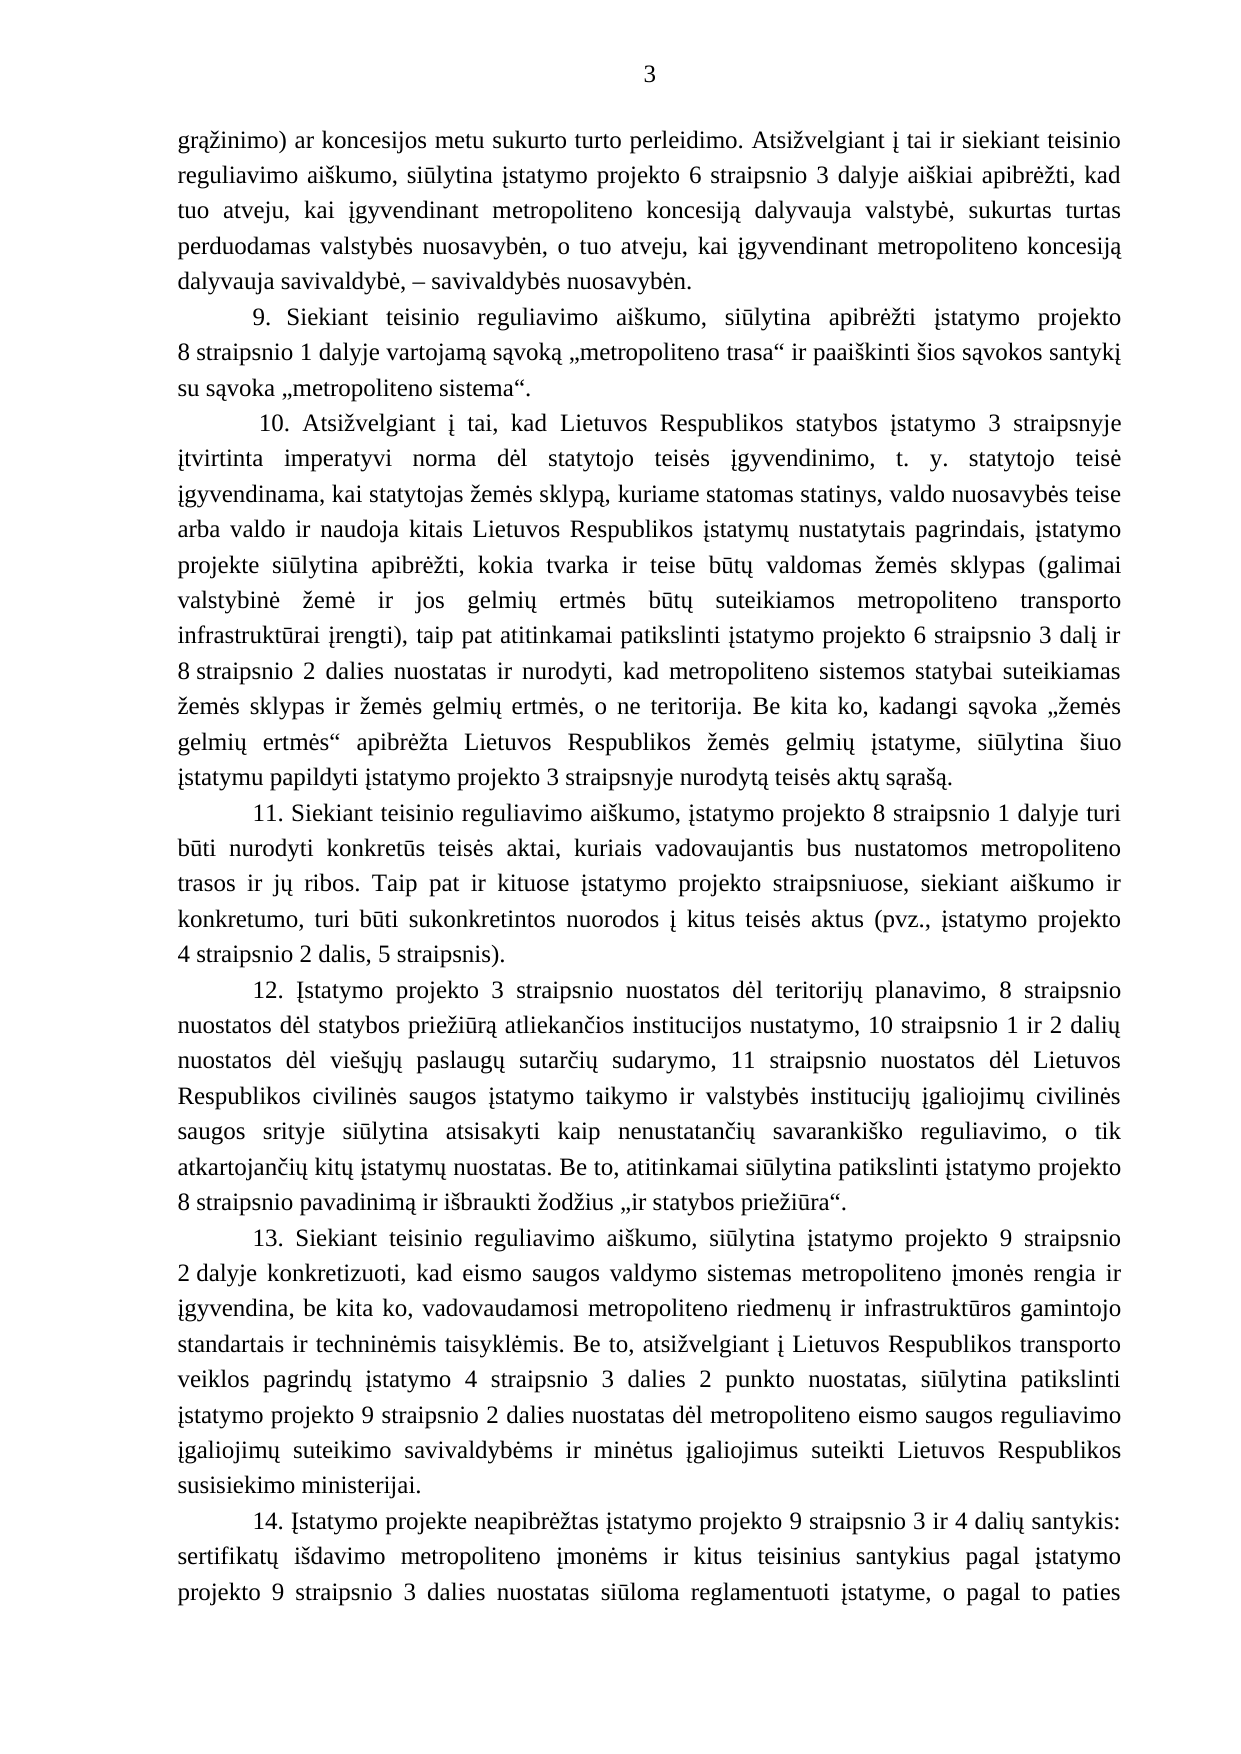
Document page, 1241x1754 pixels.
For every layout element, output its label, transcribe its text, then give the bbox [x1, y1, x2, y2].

text grąžinimo) ar koncesijos metu sukurto turto perleidimo. Atsižvelgiant į tai ir siekiant teisinio reguliavimo aiškumo, siūlytina įstatymo projekto 6 straipsnio 3 dalyje aiškiai apibrėžti, kad tuo atveju, kai įgyvendinant metropoliteno koncesiją dalyvauja valstybė, sukurtas turtas perduodamas valstybės nuosavybėn, o tuo atveju, kai įgyvendinant metropoliteno koncesiją dalyvauja savivaldybė, – savivaldybės nuosavybėn. [177, 118, 1122, 295]
text 9. Siekiant teisinio reguliavimo aiškumo, siūlytina apibrėžti įstatymo projekto 8 straipsnio 1 dalyje vartojamą sąvoką „metropoliteno trasa“ ir paaiškinti šios sąvokos santykį su sąvoka „metropoliteno sistema“. [177, 295, 1122, 401]
text 11. Siekiant teisinio reguliavimo aiškumo, įstatymo projekto 8 straipsnio 1 dalyje turi būti nurodyti konkretūs teisės aktai, kuriais vadovaujantis bus nustatomos metropoliteno trasos ir jų ribos. Taip pat ir kituose įstatymo projekto straipsniuose, siekiant aiškumo ir konkretumo, turi būti sukonkretintos nuorodos į kitus teisės aktus (pvz., įstatymo projekto 4 straipsnio 2 dalis, 5 straipsnis). [177, 791, 1122, 968]
text 10. Atsižvelgiant į tai, kad Lietuvos Respublikos statybos įstatymo 3 straipsnyje įtvirtinta imperatyvi norma dėl statytojo teisės įgyvendinimo, t. y. statytojo teisė įgyvendinama, kai statytojas žemės sklypą, kuriame statomas statinys, valdo nuosavybės teise arba valdo ir naudoja kitais Lietuvos Respublikos įstatymų nustatytais pagrindais, įstatymo projekte siūlytina apibrėžti, kokia tvarka ir teise būtų valdomas žemės sklypas (galimai valstybinė žemė ir jos gelmių ertmės būtų suteikiamos metropoliteno transporto infrastruktūrai įrengti), taip pat atitinkamai patikslinti įstatymo projekto 6 straipsnio 3 dalį ir 8 straipsnio 2 dalies nuostatas ir nurodyti, kad metropoliteno sistemos statybai suteikiamas žemės sklypas ir žemės gelmių ertmės, o ne teritorija. Be kita ko, kadangi sąvoka „žemės gelmių ertmės“ apibrėžta Lietuvos Respublikos žemės gelmių įstatyme, siūlytina šiuo įstatymu papildyti įstatymo projekto 3 straipsnyje nurodytą teisės aktų sąrašą. [177, 401, 1122, 791]
text 12. Įstatymo projekto 3 straipsnio nuostatos dėl teritorijų planavimo, 8 straipsnio nuostatos dėl statybos priežiūrą atliekančios institucijos nustatymo, 10 straipsnio 1 ir 2 dalių nuostatos dėl viešųjų paslaugų sutarčių sudarymo, 11 straipsnio nuostatos dėl Lietuvos Respublikos civilinės saugos įstatymo taikymo ir valstybės institucijų įgaliojimų civilinės saugos srityje siūlytina atsisakyti kaip nenustatančių savarankiško reguliavimo, o tik atkartojančių kitų įstatymų nuostatas. Be to, atitinkamai siūlytina patikslinti įstatymo projekto 8 straipsnio pavadinimą ir išbraukti žodžius „ir statybos priežiūra“. [177, 968, 1122, 1216]
text 14. Įstatymo projekte neapibrėžtas įstatymo projekto 9 straipsnio 3 ir 4 dalių santykis: sertifikatų išdavimo metropoliteno įmonėms ir kitus teisinius santykius pagal įstatymo projekto 9 straipsnio 3 dalies nuostatas siūloma reglamentuoti įstatyme, o pagal to paties [177, 1499, 1122, 1606]
text 13. Siekiant teisinio reguliavimo aiškumo, siūlytina įstatymo projekto 9 straipsnio 2 dalyje konkretizuoti, kad eismo saugos valdymo sistemas metropoliteno įmonės rengia ir įgyvendina, be kita ko, vadovaudamosi metropoliteno riedmenų ir infrastruktūros gamintojo standartais ir techninėmis taisyklėmis. Be to, atsižvelgiant į Lietuvos Respublikos transporto veiklos pagrindų įstatymo 4 straipsnio 3 dalies 2 punkto nuostatas, siūlytina patikslinti įstatymo projekto 9 straipsnio 2 dalies nuostatas dėl metropoliteno eismo saugos reguliavimo įgaliojimų suteikimo savivaldybėms ir minėtus įgaliojimus suteikti Lietuvos Respublikos susisiekimo ministerijai. [177, 1216, 1122, 1499]
